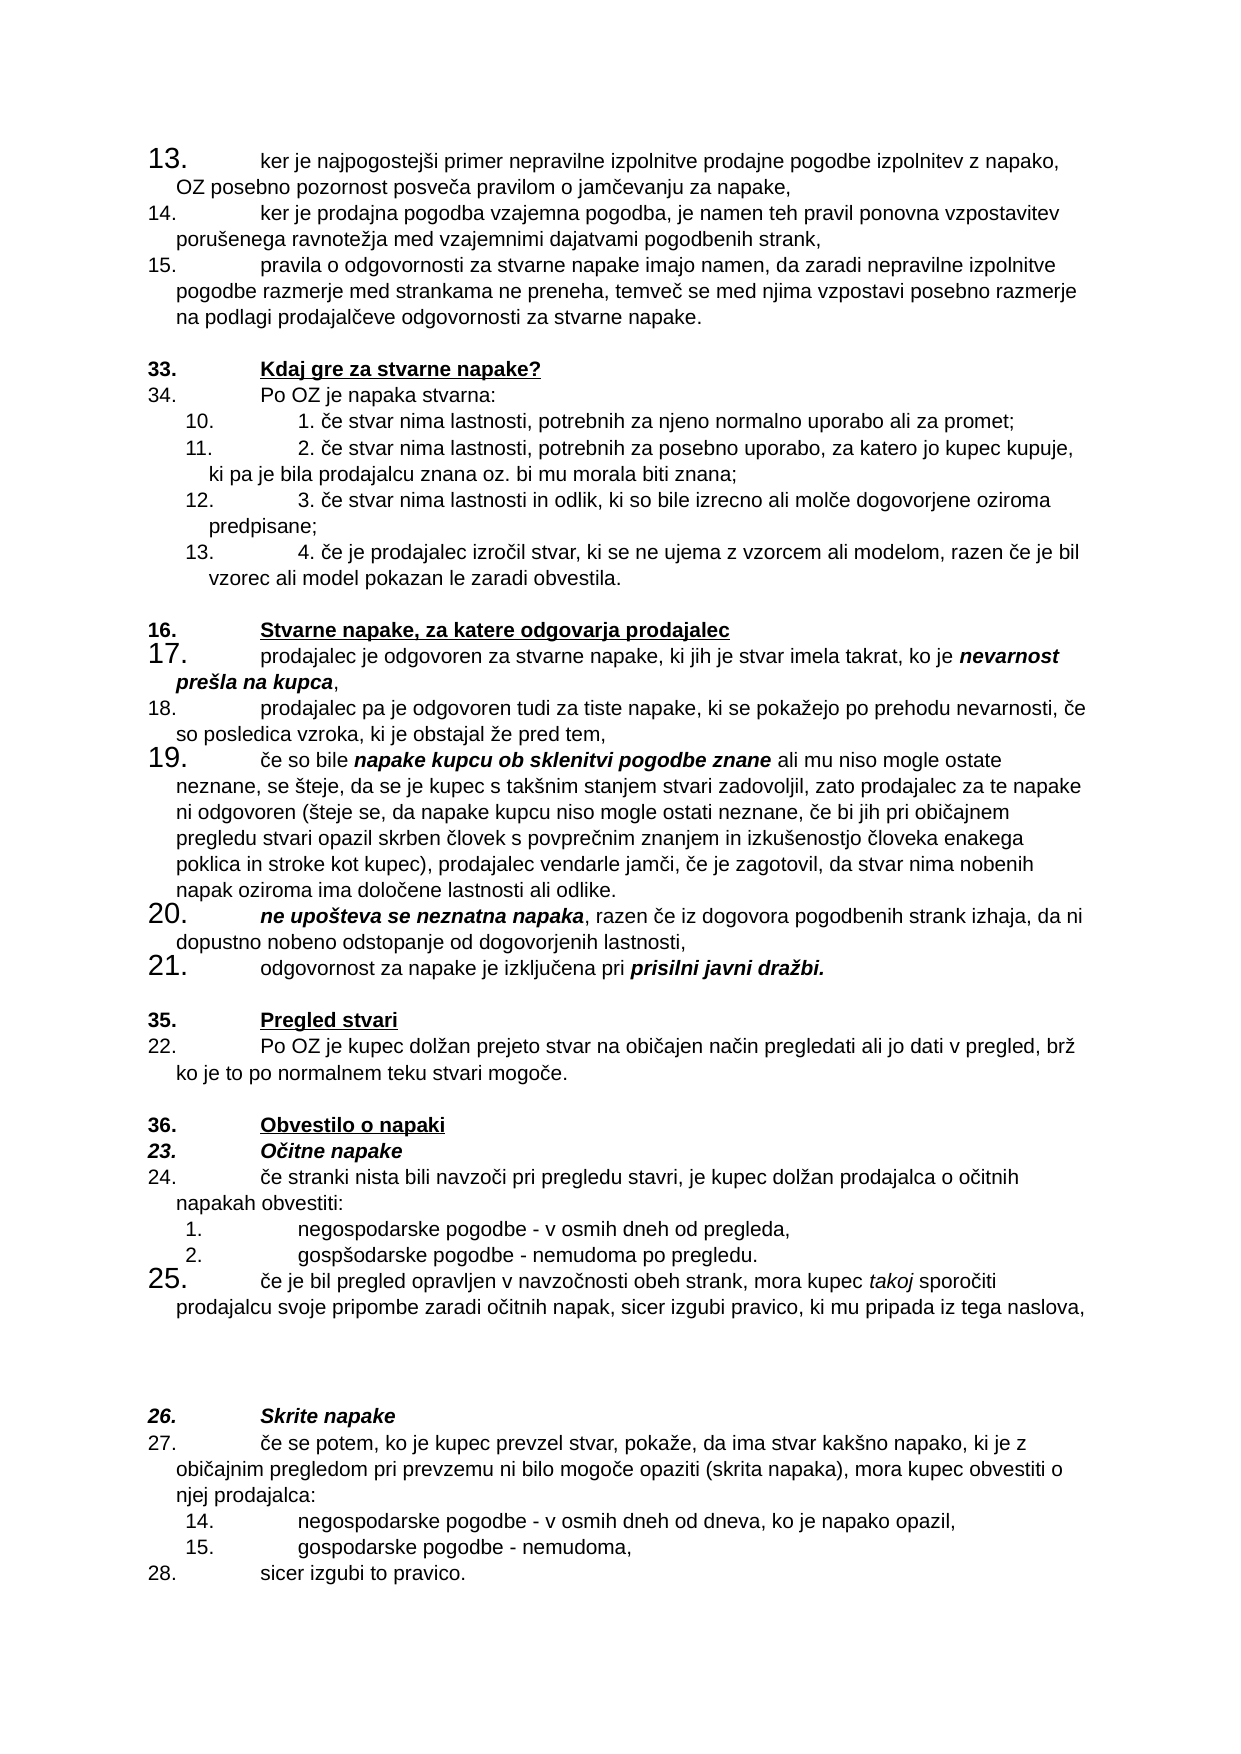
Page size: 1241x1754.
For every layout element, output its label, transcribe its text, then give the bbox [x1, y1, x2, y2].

subtitle ker je najpogostejši primer nepravilne izpolnitve prodajne pogodbe izpolnitev z napako, OZ posebno pozornost posveča pravilom o jamčevanju za napake, [148, 148, 1088, 200]
subtitle Stvarne napake, za katere odgovarja prodajalec [148, 616, 1088, 642]
subtitle Obvestilo o napaki [148, 1111, 1088, 1137]
subtitle Pregled stvari [148, 1007, 1088, 1033]
subtitle Kdaj gre za stvarne napake? [148, 356, 1088, 382]
subtitle 4. če je prodajalec izročil stvar, ki se ne ujema z vzorcem ali modelom, razen če je bil vzorec ali model pokazan le zaradi obvestila. [185, 538, 1088, 590]
subtitle sicer izgubi to pravico. [148, 1559, 1088, 1585]
subtitle prodajalec je odgovoren za stvarne napake, ki jih je stvar imela takrat, ko je nevarnost prešla na kupca, [148, 642, 1088, 694]
subtitle gospšodarske pogodbe - nemudoma po pregledu. [185, 1241, 1088, 1267]
subtitle pravila o odgovornosti za stvarne napake imajo namen, da zaradi nepravilne izpolnitve pogodbe razmerje med strankama ne preneha, temveč se med njima vzpostavi posebno razmerje na podlagi prodajalčeve odgovornosti za stvarne napake. [148, 252, 1088, 330]
subtitle gospodarske pogodbe - nemudoma, [185, 1533, 1088, 1559]
subtitle ne upošteva se neznatna napaka, razen če iz dogovora pogodbenih strank izhaja, da ni dopustno nobeno odstopanje od dogovorjenih lastnosti, [148, 903, 1088, 955]
subtitle če so bile napake kupcu ob sklenitvi pogodbe znane ali mu niso mogle ostate neznane, se šteje, da se je kupec s takšnim stanjem stvari zadovoljil, zato prodajalec za te napake ni odgovoren (šteje se, da napake kupcu niso mogle ostati neznane, če bi jih pri običajnem pregledu stvari opazil skrben človek s povprečnim znanjem in izkušenostjo človeka enakega poklica in stroke kot kupec), prodajalec vendarle jamči, če je zagotovil, da stvar nima nobenih napak oziroma ima določene lastnosti ali odlike. [148, 747, 1088, 903]
subtitle 2. če stvar nima lastnosti, potrebnih za posebno uporabo, za katero jo kupec kupuje, ki pa je bila prodajalcu znana oz. bi mu morala biti znana; [185, 434, 1088, 486]
subtitle negospodarske pogodbe - v osmih dneh od dneva, ko je napako opazil, [185, 1507, 1088, 1533]
subtitle prodajalec pa je odgovoren tudi za tiste napake, ki se pokažejo po prehodu nevarnosti, če so posledica vzroka, ki je obstajal že pred tem, [148, 694, 1088, 747]
subtitle če stranki nista bili navzoči pri pregledu stavri, je kupec dolžan prodajalca o očitnih napakah obvestiti: [148, 1163, 1088, 1215]
subtitle če je bil pregled opravljen v navzočnosti obeh strank, mora kupec takoj sporočiti prodajalcu svoje pripombe zaradi očitnih napak, sicer izgubi pravico, ki mu pripada iz tega naslova, [148, 1267, 1088, 1319]
subtitle 3. če stvar nima lastnosti in odlik, ki so bile izrecno ali molče dogovorjene oziroma predpisane; [185, 486, 1088, 538]
subtitle negospodarske pogodbe - v osmih dneh od pregleda, [185, 1215, 1088, 1241]
subtitle Po OZ je napaka stvarna: [148, 382, 1088, 408]
subtitle Po OZ je kupec dolžan prejeto stvar na običajen način pregledati ali jo dati v pregled, brž ko je to po normalnem teku stvari mogoče. [148, 1033, 1088, 1085]
subtitle odgovornost za napake je izključena pri prisilni javni dražbi. [148, 955, 1088, 981]
subtitle Očitne napake [148, 1137, 1088, 1163]
subtitle 1. če stvar nima lastnosti, potrebnih za njeno normalno uporabo ali za promet; [185, 408, 1088, 434]
subtitle Skrite napake [148, 1403, 1088, 1429]
subtitle ker je prodajna pogodba vzajemna pogodba, je namen teh pravil ponovna vzpostavitev porušenega ravnotežja med vzajemnimi dajatvami pogodbenih strank, [148, 200, 1088, 252]
subtitle če se potem, ko je kupec prevzel stvar, pokaže, da ima stvar kakšno napako, ki je z običajnim pregledom pri prevzemu ni bilo mogoče opaziti (skrita napaka), mora kupec obvestiti o njej prodajalca: [148, 1429, 1088, 1507]
